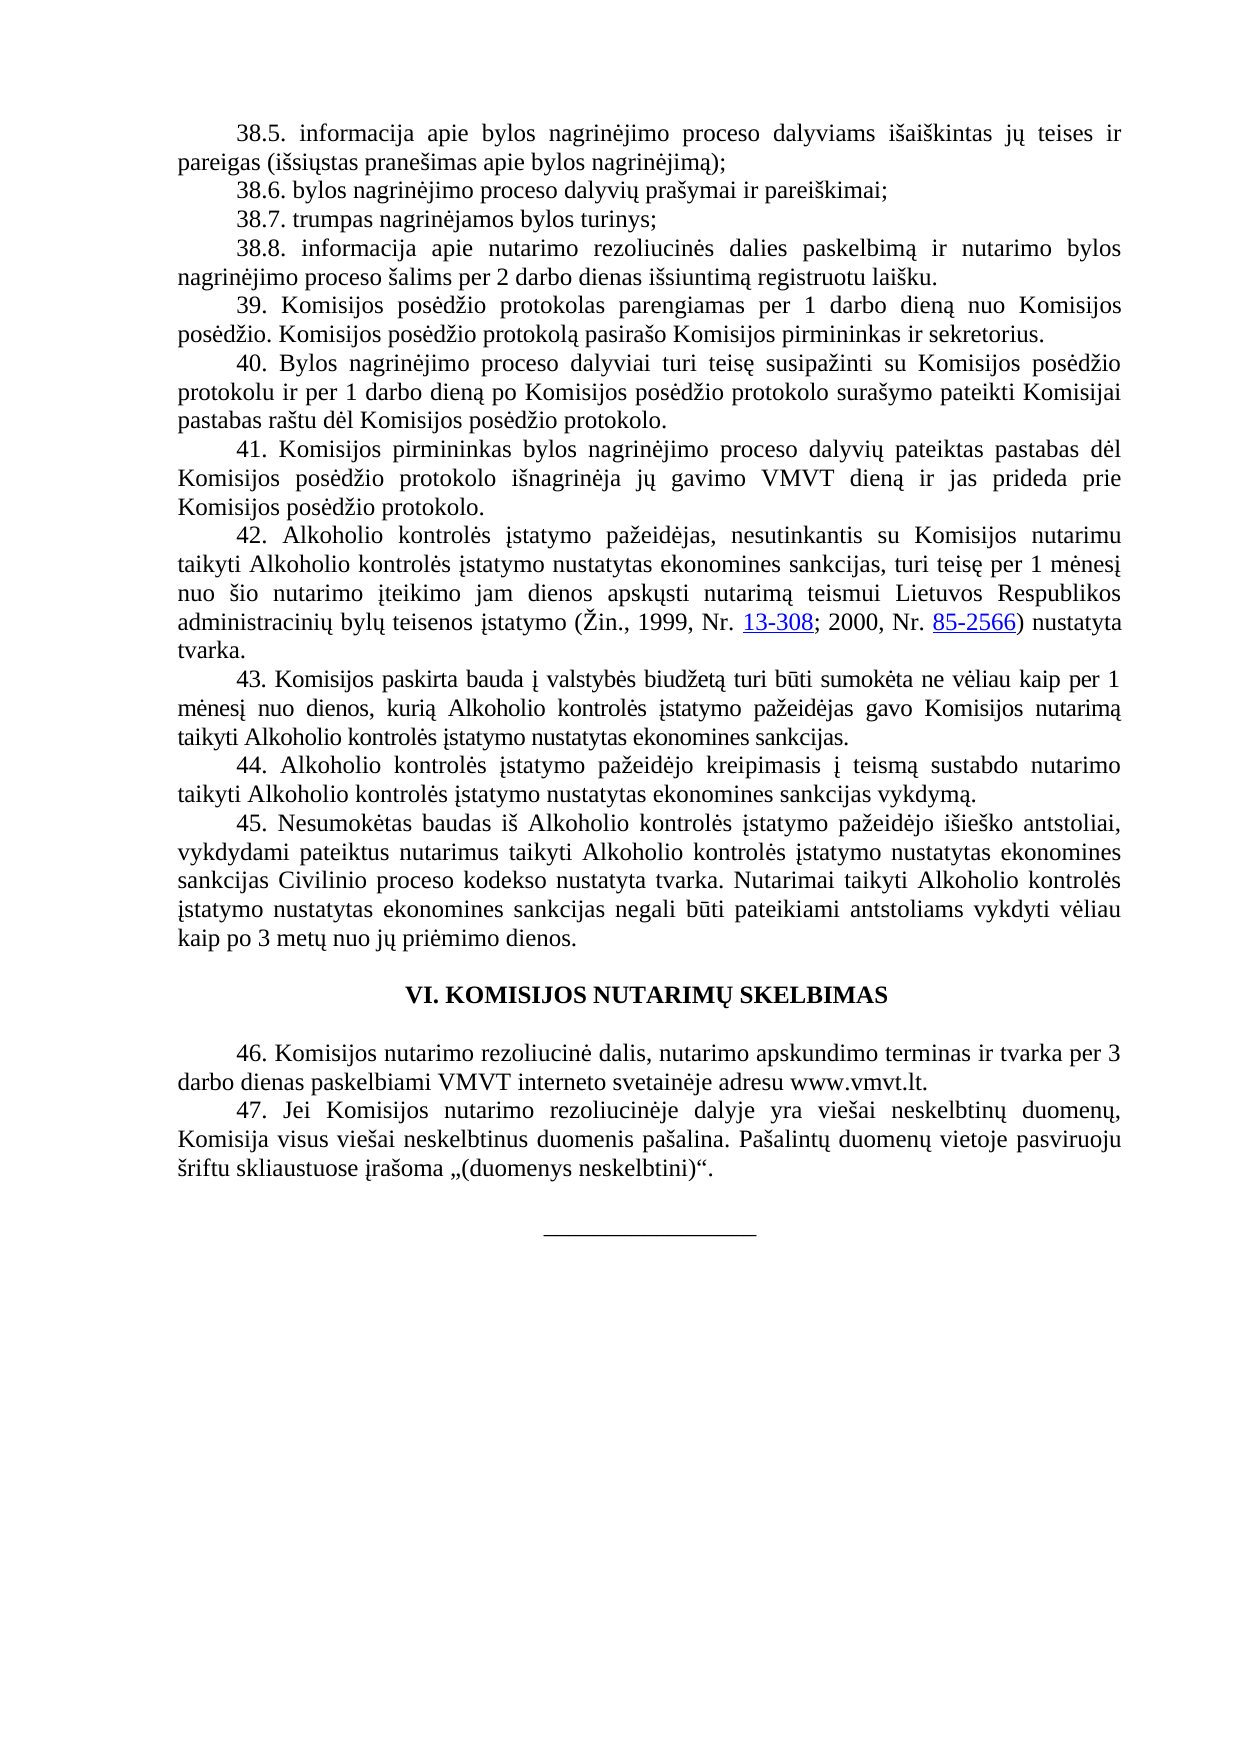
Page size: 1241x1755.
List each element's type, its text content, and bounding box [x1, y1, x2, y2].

text 40. Bylos nagrinėjimo proceso dalyviai turi teisę susipažinti su Komisijos posėdžio protokolu ir per 1 darbo dieną po Komisijos posėdžio protokolo surašymo pateikti Komisijai pastabas raštu dėl Komisijos posėdžio protokolo. [177, 348, 1122, 434]
text 45. Nesumokėtas baudas iš Alkoholio kontrolės įstatymo pažeidėjo išieško antstoliai, vykdydami pateiktus nutarimus taikyti Alkoholio kontrolės įstatymo nustatytas ekonomines sankcijas Civilinio proceso kodekso nustatyta tvarka. Nutarimai taikyti Alkoholio kontrolės įstatymo nustatytas ekonomines sankcijas negali būti pateikiami antstoliams vykdyti vėliau kaip po 3 metų nuo jų priėmimo dienos. [177, 808, 1122, 952]
text 38.5. informacija apie bylos nagrinėjimo proceso dalyviams išaiškintas jų teises ir pareigas (išsiųstas pranešimas apie bylos nagrinėjimą); [177, 118, 1122, 176]
text 43. Komisijos paskirta bauda į valstybės biudžetą turi būti sumokėta ne vėliau kaip per 1 mėnesį nuo dienos, kurią Alkoholio kontrolės įstatymo pažeidėjas gavo Komisijos nutarimą taikyti Alkoholio kontrolės įstatymo nustatytas ekonomines sankcijas. [177, 664, 1122, 751]
text 41. Komisijos pirmininkas bylos nagrinėjimo proceso dalyvių pateiktas pastabas dėl Komisijos posėdžio protokolo išnagrinėja jų gavimo VMVT dieną ir jas prideda prie Komisijos posėdžio protokolo. [177, 434, 1122, 521]
text 46. Komisijos nutarimo rezoliucinė dalis, nutarimo apskundimo terminas ir tvarka per 3 darbo dienas paskelbiami VMVT interneto svetainėje adresu www.vmvt.lt. [177, 1038, 1122, 1096]
text 42. Alkoholio kontrolės įstatymo pažeidėjas, nesutinkantis su Komisijos nutarimu taikyti Alkoholio kontrolės įstatymo nustatytas ekonomines sankcijas, turi teisę per 1 mėnesį nuo šio nutarimo įteikimo jam dienos apskųsti nutarimą teismui Lietuvos Respublikos administracinių bylų teisenos įstatymo (Žin., 1999, Nr. 13-308; 2000, Nr. 85-2566) nustatyta tvarka. [177, 521, 1122, 664]
text _________________ [177, 1211, 1122, 1239]
text 38.6. bylos nagrinėjimo proceso dalyvių prašymai ir pareiškimai; [177, 176, 1122, 204]
text 39. Komisijos posėdžio protokolas parengiamas per 1 darbo dieną nuo Komisijos posėdžio. Komisijos posėdžio protokolą pasirašo Komisijos pirmininkas ir sekretorius. [177, 291, 1122, 348]
text 47. Jei Komisijos nutarimo rezoliucinėje dalyje yra viešai neskelbtinų duomenų, Komisija visus viešai neskelbtinus duomenis pašalina. Pašalintų duomenų vietoje pasviruoju šriftu skliaustuose įrašoma „(duomenys neskelbtini)“. [177, 1096, 1122, 1182]
text VI. KOMISIJOS NUTARIMŲ SKELBIMAS [177, 981, 1122, 1009]
text 44. Alkoholio kontrolės įstatymo pažeidėjo kreipimasis į teismą sustabdo nutarimo taikyti Alkoholio kontrolės įstatymo nustatytas ekonomines sankcijas vykdymą. [177, 751, 1122, 808]
text 38.7. trumpas nagrinėjamos bylos turinys; [177, 204, 1122, 233]
text 38.8. informacija apie nutarimo rezoliucinės dalies paskelbimą ir nutarimo bylos nagrinėjimo proceso šalims per 2 darbo dienas išsiuntimą registruotu laišku. [177, 233, 1122, 291]
